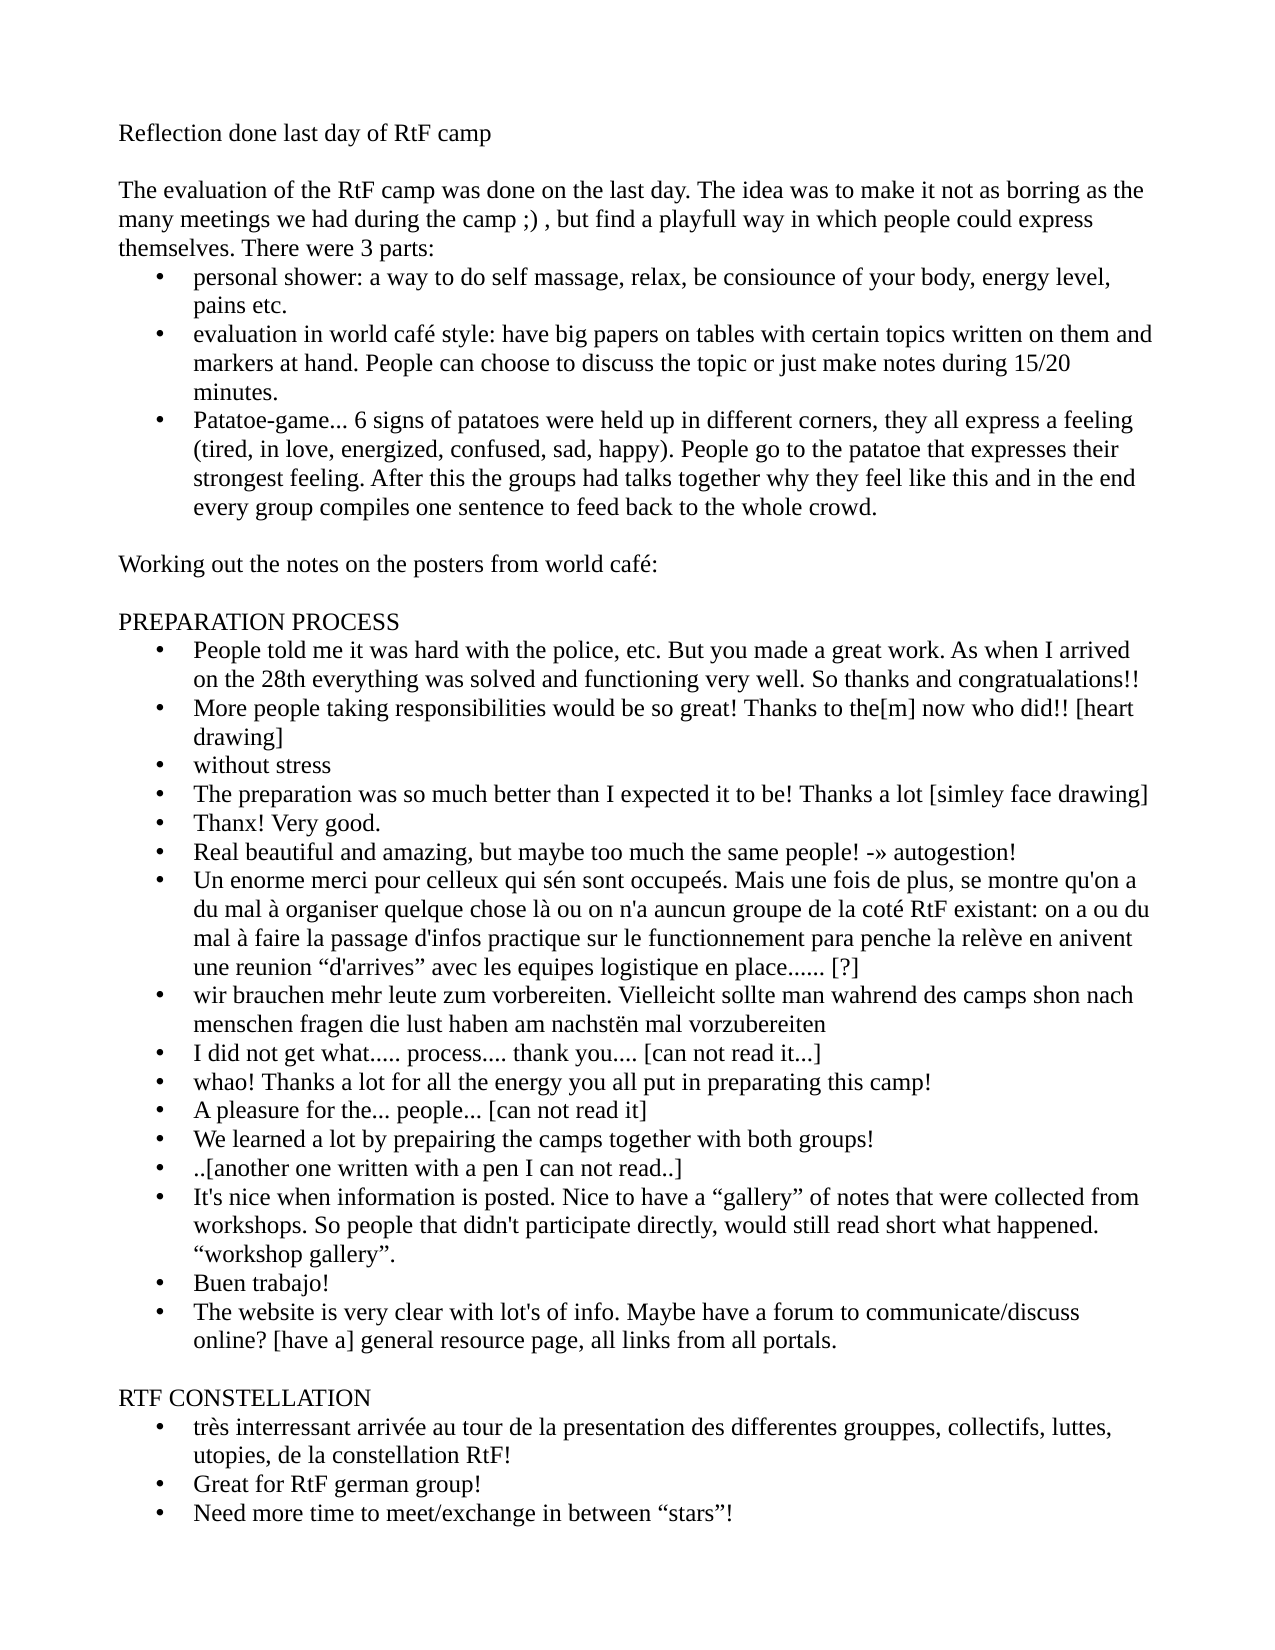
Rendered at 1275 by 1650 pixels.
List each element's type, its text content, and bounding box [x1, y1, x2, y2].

list Buen trabajo! [156, 1268, 1157, 1297]
list très interressant arrivée au tour de la presentation des differentes grouppes, collectifs, luttes, utopies, de la constellation RtF! [156, 1412, 1157, 1469]
text Reflection done last day of RtF camp [118, 118, 1157, 147]
list whao! Thanks a lot for all the energy you all put in preparating this camp! [156, 1067, 1157, 1096]
list Real beautiful and amazing, but maybe too much the same people! -» autogestion! [156, 837, 1157, 866]
list A pleasure for the... people... [can not read it] [156, 1096, 1157, 1124]
list It's nice when information is posted. Nice to have a “gallery” of notes that were collected from workshops. So people that didn't participate directly, would still read short what happened. “workshop gallery”. [156, 1182, 1157, 1268]
list We learned a lot by prepairing the camps together with both groups! [156, 1124, 1157, 1153]
list I did not get what..... process.... thank you.... [can not read it...] [156, 1038, 1157, 1067]
list evaluation in world café style: have big papers on tables with certain topics written on them and markers at hand. People can choose to discuss the topic or just make notes during 15/20 minutes. [156, 319, 1157, 406]
list The website is very clear with lot's of info. Maybe have a forum to communicate/discuss online? [have a] general resource page, all links from all portals. [156, 1297, 1157, 1354]
list Need more time to meet/exchange in between “stars”! [156, 1498, 1157, 1527]
list personal shower: a way to do self massage, relax, be consiounce of your body, energy level, pains etc. [156, 262, 1157, 319]
text Working out the notes on the posters from world café: [118, 549, 1157, 578]
text The evaluation of the RtF camp was done on the last day. The idea was to make it not as borring as the many meetings we had during the camp ;) , but find a playfull way in which people could express themselves. There were 3 parts: [118, 176, 1157, 262]
list Thanx! Very good. [156, 808, 1157, 837]
list Patatoe-game... 6 signs of patatoes were held up in different corners, they all express a feeling (tired, in love, energized, confused, sad, happy). People go to the patatoe that expresses their strongest feeling. After this the groups had talks together why they feel like this and in the end every group compiles one sentence to feed back to the whole crowd. [156, 406, 1157, 521]
list The preparation was so much better than I expected it to be! Thanks a lot [simley face drawing] [156, 779, 1157, 808]
list ..[another one written with a pen I can not read..] [156, 1153, 1157, 1182]
list People told me it was hard with the police, etc. But you made a great work. As when I arrived on the 28th everything was solved and functioning very well. So thanks and congratualations!! [156, 636, 1157, 693]
list Un enorme merci pour celleux qui sén sont occupeés. Mais une fois de plus, se montre qu'on a du mal à organiser quelque chose là ou on n'a auncun groupe de la coté RtF existant: on a ou du mal à faire la passage d'infos practique sur le functionnement para penche la relève en anivent une reunion “d'arrives” avec les equipes logistique en place...... [?] [156, 866, 1157, 981]
list without stress [156, 751, 1157, 779]
list Great for RtF german group! [156, 1469, 1157, 1498]
text RTF CONSTELLATION [118, 1383, 1157, 1412]
text PREPARATION PROCESS [118, 607, 1157, 636]
list wir brauchen mehr leute zum vorbereiten. Vielleicht sollte man wahrend des camps shon nach menschen fragen die lust haben am nachstën mal vorzubereiten [156, 981, 1157, 1038]
list More people taking responsibilities would be so great! Thanks to the[m] now who did!! [heart drawing] [156, 693, 1157, 751]
